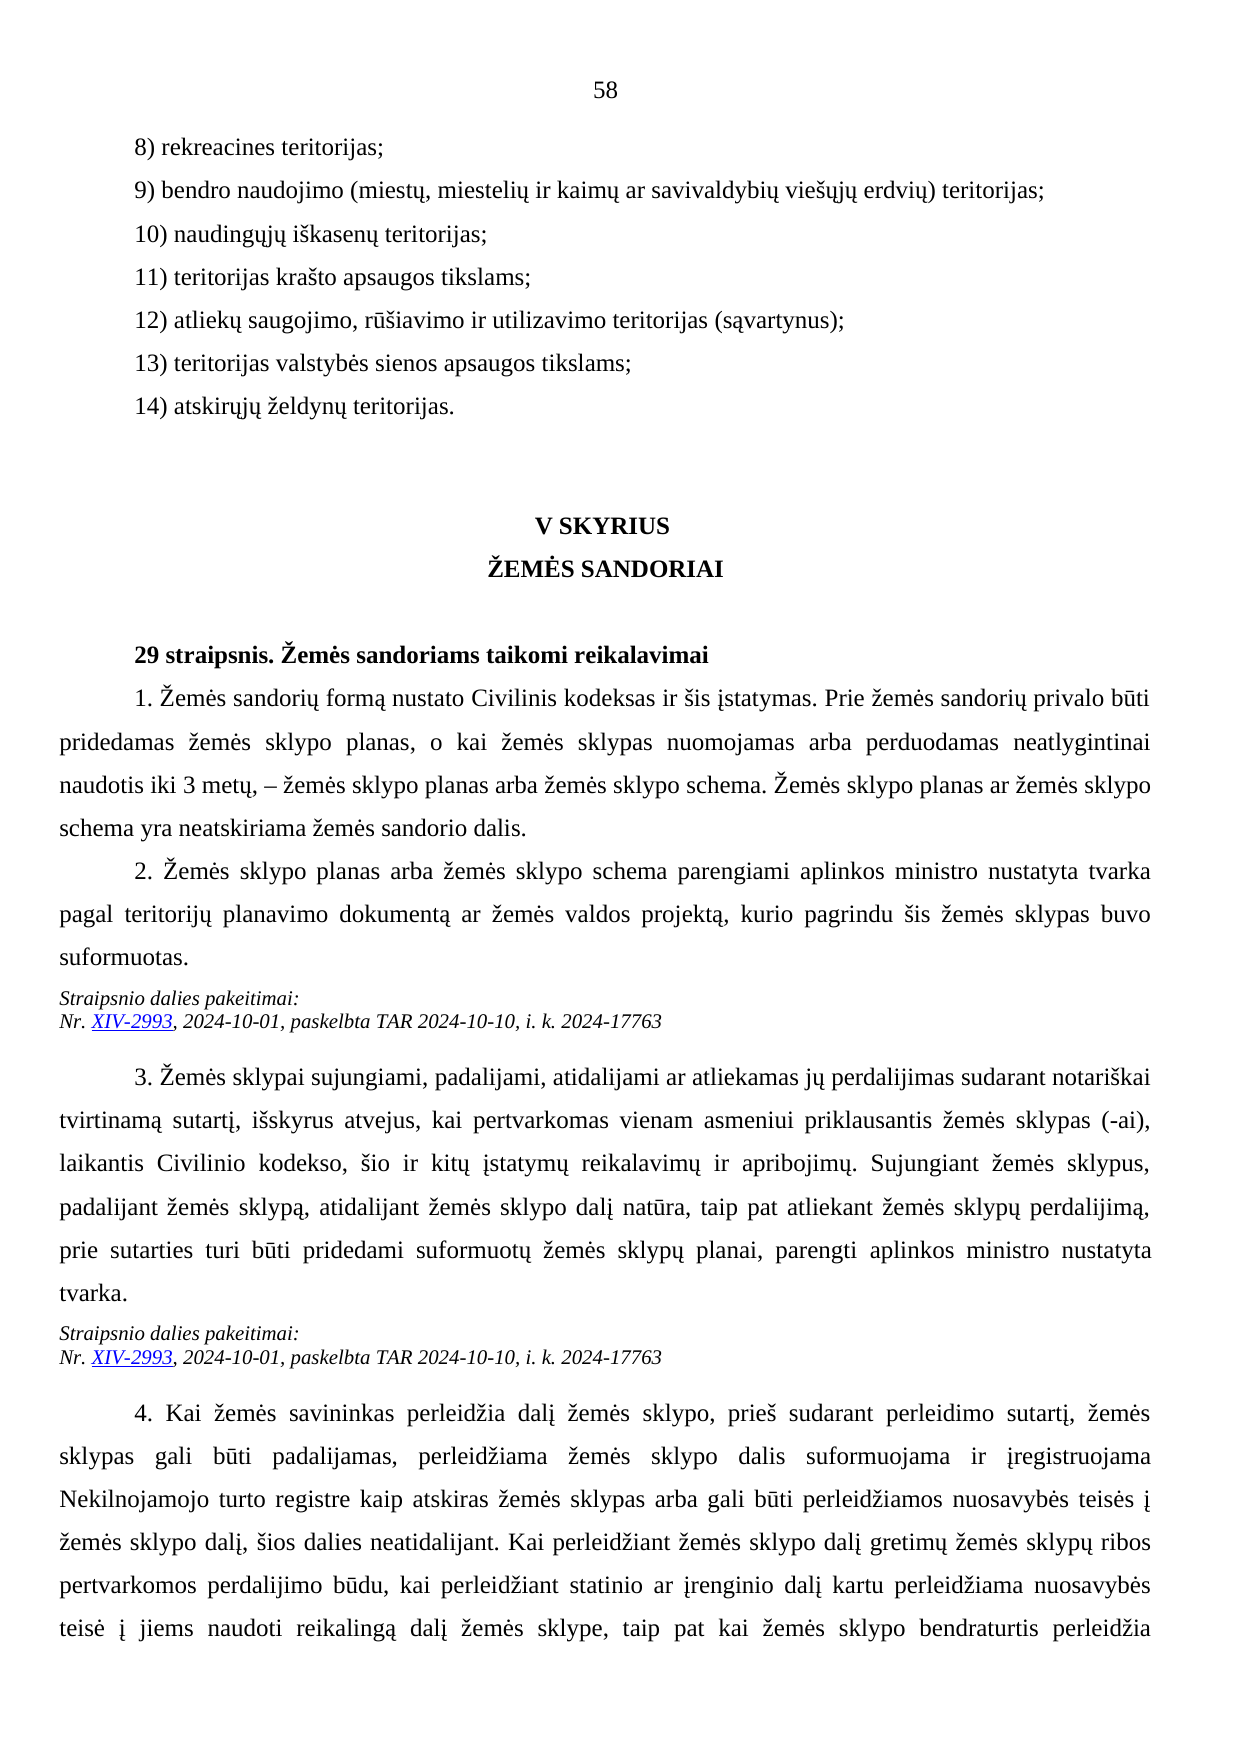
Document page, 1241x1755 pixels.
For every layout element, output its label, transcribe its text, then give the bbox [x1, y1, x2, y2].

text V skyrius [59, 511, 1152, 540]
text 10) naudingųjų iškasenų teritorijas; [59, 219, 1152, 247]
text 11) teritorijas krašto apsaugos tikslams; [59, 262, 1152, 291]
text Nr. XIV-2993, 2024-10-01, paskelbta TAR 2024-10-10, i. k. 2024-17763 [59, 1345, 1152, 1369]
text 13) teritorijas valstybės sienos apsaugos tikslams; [59, 348, 1152, 377]
text 9) bendro naudojimo (miestų, miestelių ir kaimų ar savivaldybių viešųjų erdvių) teritorijas; [59, 176, 1152, 204]
text Nr. XIV-2993, 2024-10-01, paskelbta TAR 2024-10-10, i. k. 2024-17763 [59, 1009, 1152, 1033]
text Žemės SANDORIAI [59, 554, 1152, 583]
text 4. Kai žemės savininkas perleidžia dalį žemės sklypo, prieš sudarant perleidimo sutartį, žemės sklypas gali būti padalijamas, perleidžiama žemės sklypo dalis suformuojama ir įregistruojama Nekilnojamojo turto registre kaip atskiras žemės sklypas arba gali būti perleidžiamos nuosavybės teisės į žemės sklypo dalį, šios dalies neatidalijant. Kai perleidžiant žemės sklypo dalį gretimų žemės sklypų ribos pertvarkomos perdalijimo būdu, kai perleidžiant statinio ar įrenginio dalį kartu perleidžiama nuosavybės teisė į jiems naudoti reikalingą dalį žemės sklype, taip pat kai žemės sklypo bendraturtis perleidžia [59, 1398, 1152, 1642]
text 12) atliekų saugojimo, rūšiavimo ir utilizavimo teritorijas (sąvartynus); [59, 305, 1152, 334]
text Straipsnio dalies pakeitimai: [59, 1321, 1152, 1345]
text 29 straipsnis. Žemės sandoriams taikomi reikalavimai [59, 640, 1152, 669]
text 8) rekreacines teritorijas; [59, 132, 1152, 161]
text 1. Žemės sandorių formą nustato Civilinis kodeksas ir šis įstatymas. Prie žemės sandorių privalo būti pridedamas žemės sklypo planas, o kai žemės sklypas nuomojamas arba perduodamas neatlygintinai naudotis iki 3 metų, – žemės sklypo planas arba žemės sklypo schema. Žemės sklypo planas ar žemės sklypo schema yra neatskiriama žemės sandorio dalis. [59, 683, 1152, 842]
text 2. Žemės sklypo planas arba žemės sklypo schema parengiami aplinkos ministro nustatyta tvarka pagal teritorijų planavimo dokumentą ar žemės valdos projektą, kurio pagrindu šis žemės sklypas buvo suformuotas. [59, 856, 1152, 971]
text 3. Žemės sklypai sujungiami, padalijami, atidalijami ar atliekamas jų perdalijimas sudarant notariškai tvirtinamą sutartį, išskyrus atvejus, kai pertvarkomas vienam asmeniui priklausantis žemės sklypas (-ai), laikantis Civilinio kodekso, šio ir kitų įstatymų reikalavimų ir apribojimų. Sujungiant žemės sklypus, padalijant žemės sklypą, atidalijant žemės sklypo dalį natūra, taip pat atliekant žemės sklypų perdalijimą, prie sutarties turi būti pridedami suformuotų žemės sklypų planai, parengti aplinkos ministro nustatyta tvarka. [59, 1062, 1152, 1307]
text 14) atskirųjų želdynų teritorijas. [59, 391, 1152, 420]
text Straipsnio dalies pakeitimai: [59, 985, 1152, 1009]
